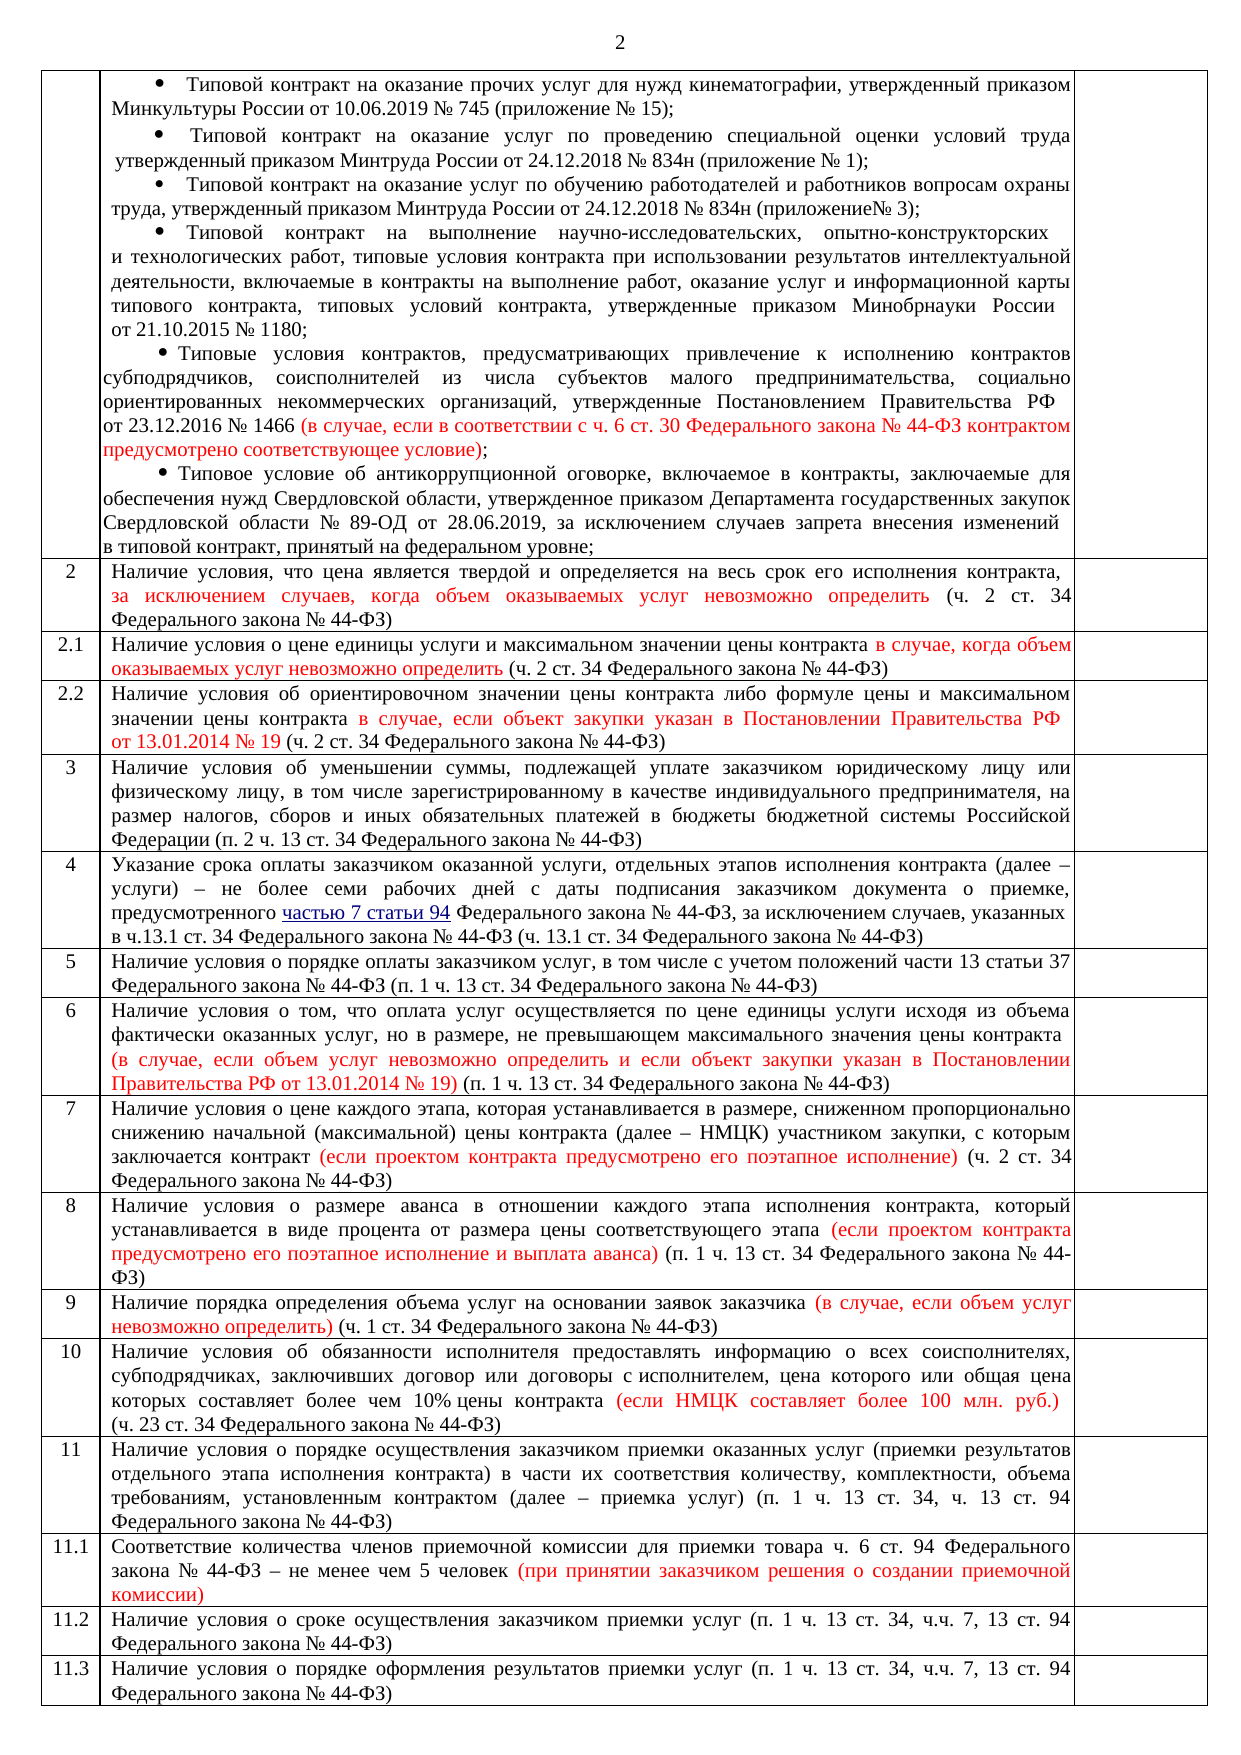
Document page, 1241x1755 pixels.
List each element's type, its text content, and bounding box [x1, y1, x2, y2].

table_cell 8 [42, 1193, 99, 1289]
table_cell [1075, 852, 1207, 948]
table_cell [1075, 1096, 1207, 1192]
table_cell [1075, 1193, 1207, 1289]
table_cell 11 [42, 1437, 99, 1533]
table_cell [1075, 632, 1207, 680]
table_cell [1075, 1534, 1207, 1606]
table_cell 10 [42, 1339, 99, 1436]
table_cell Наличие условия о цене каждого этапа, которая устанавливается в размере, сниженном пропорционально снижению начальной (максимальной) цены контракта (далее – НМЦК) участником закупки, с которым заключается контракт (если проектом контракта предусмотрено его поэтапное исполнение) (ч. 2 ст. 34 Федерального закона № 44-ФЗ) [101, 1096, 1074, 1192]
table_cell 2.1 [42, 632, 99, 680]
table_cell [1075, 559, 1207, 631]
table_cell [1075, 949, 1207, 997]
table_cell Наличие условия о порядке осуществления заказчиком приемки оказанных услуг (приемки результатов отдельного этапа исполнения контракта) в части их соответствия количеству, комплектности, объема требованиям, установленным контрактом (далее – приемка услуг) (п. 1 ч. 13 ст. 34, ч. 13 ст. 94 Федерального закона № 44-ФЗ) [101, 1437, 1074, 1533]
table_cell 11.1 [42, 1534, 99, 1606]
table_cell [1075, 1607, 1207, 1655]
table_cell [1075, 755, 1207, 851]
table_cell Наличие условия о размере аванса в отношении каждого этапа исполнения контракта, который устанавливается в виде процента от размера цены соответствующего этапа (если проектом контракта предусмотрено его поэтапное исполнение и выплата аванса) (п. 1 ч. 13 ст. 34 Федерального закона № 44-ФЗ) [101, 1193, 1074, 1289]
table_cell [42, 71, 99, 558]
table_cell 2 [42, 559, 99, 631]
table_cell 9 [42, 1290, 99, 1338]
table_cell Указание срока оплаты заказчиком оказанной услуги, отдельных этапов исполнения контракта (далее – услуги) – не более семи рабочих дней с даты подписания заказчиком документа о приемке, предусмотренного частью 7 статьи 94 Федерального закона № 44-ФЗ, за исключением случаев, указанных в ч.13.1 ст. 34 Федерального закона № 44-ФЗ (ч. 13.1 ст. 34 Федерального закона № 44-ФЗ) [101, 852, 1074, 948]
table_cell [1075, 1339, 1207, 1436]
table_cell Наличие условия о порядке оплаты заказчиком услуг, в том числе с учетом положений части 13 статьи 37 Федерального закона № 44-ФЗ (п. 1 ч. 13 ст. 34 Федерального закона № 44-ФЗ) [101, 949, 1074, 997]
table_cell Наличие условия, что цена является твердой и определяется на весь срок его исполнения контракта, за исключением случаев, когда объем оказываемых услуг невозможно определить (ч. 2 ст. 34 Федерального закона № 44-ФЗ) [101, 559, 1074, 631]
table_cell 11.3 [42, 1656, 99, 1704]
table_cell Наличие условия о сроке осуществления заказчиком приемки услуг (п. 1 ч. 13 ст. 34, ч.ч. 7, 13 ст. 94 Федерального закона № 44-ФЗ) [101, 1607, 1074, 1655]
table_cell Наличие условия об уменьшении суммы, подлежащей уплате заказчиком юридическому лицу или физическому лицу, в том числе зарегистрированному в качестве индивидуального предпринимателя, на размер налогов, сборов и иных обязательных платежей в бюджеты бюджетной системы Российской Федерации (п. 2 ч. 13 ст. 34 Федерального закона № 44-ФЗ) [101, 755, 1074, 851]
table_cell 5 [42, 949, 99, 997]
table_cell Наличие условия о порядке оформления результатов приемки услуг (п. 1 ч. 13 ст. 34, ч.ч. 7, 13 ст. 94 Федерального закона № 44-ФЗ) [101, 1656, 1074, 1704]
table_cell Соответствие количества членов приемочной комиссии для приемки товара ч. 6 ст. 94 Федерального закона № 44-ФЗ – не менее чем 5 человек (при принятии заказчиком решения о создании приемочной комиссии) [101, 1534, 1074, 1606]
table_cell 7 [42, 1096, 99, 1192]
table_cell [1075, 71, 1207, 558]
table_cell 11.2 [42, 1607, 99, 1655]
table_cell [1075, 1437, 1207, 1533]
table_cell Наличие порядка определения объема услуг на основании заявок заказчика (в случае, если объем услуг невозможно определить) (ч. 1 ст. 34 Федерального закона № 44-ФЗ) [101, 1290, 1074, 1338]
table_cell Наличие условия об обязанности исполнителя предоставлять информацию о всех соисполнителях, субподрядчиках, заключивших договор или договоры с исполнителем, цена которого или общая цена которых составляет более чем 10% цены контракта (если НМЦК составляет более 100 млн. руб.) (ч. 23 ст. 34 Федерального закона № 44-ФЗ) [101, 1339, 1074, 1436]
table_cell 4 [42, 852, 99, 948]
table_cell Наличие условия об ориентировочном значении цены контракта либо формуле цены и максимальном значении цены контракта в случае, если объект закупки указан в Постановлении Правительства РФ от 13.01.2014 № 19 (ч. 2 ст. 34 Федерального закона № 44-ФЗ) [101, 681, 1074, 753]
table_cell Наличие условия о цене единицы услуги и максимальном значении цены контракта в случае, когда объем оказываемых услуг невозможно определить (ч. 2 ст. 34 Федерального закона № 44-ФЗ) [101, 632, 1074, 680]
table_cell [1075, 998, 1207, 1094]
table_cell Типовые условия государственных контрактов на оказание услуг по хранению, уничтожению, экспертизе, оценке рыночной стоимости имущества, обращенного в собственность государства, утвержденные постановлением Правительства РФ от 04.05.2023 № 694; Типовые условия контрактов на оказание услуг питания детей, обучающихся по образовательным программам начального общего, основного общего и среднего общего образования, утвержденные Постановлением Правительства РФ от 29.03.2023 № 498; Типовые контракты на оказание услуг в сфере космической деятельности, утвержденные приказом Госкорпорации «Роскосмос» от 22.04.2021 № 106; Типовой контракт на оказание услуг по ремонту электронного и оптического оборудования, информационной карты типового контракта на оказание услуг по ремонту электронного и оптического оборудования, утвержденный приказом Минпромторга России от 26.01.2021 № 184; Типовой контракт на оказание услуг по охране от пожаров организаций и (или) населенных пунктов для обеспечения государственных и муниципальных нужд, утвержденный приказом МЧС России от 05.07.2020 № 507; Типовой контракт на оказание охранных услуг и информационной карты типового контракта на оказание охранных услуг, утвержденный приказом Росгвардии от 01.06.2020 № 149; Типовой контракт на оказание услуг выставочной и ярмарочной деятельности, утвержденный приказом Минпромторга России от 07.04.2020 № 1152 (приложение № 1); Типовой контракт на оказание услуг по диагностике, техническому обслуживанию и ремонту автотранспортных средств, утвержденный приказом Минпромторга России от 07.04.2020 № 1152 (приложение № 2); Типовой контракт на оказание услуг по техническому обслуживанию систем (средств, установок) обеспечения пожарной безопасности зданий и сооружений для обеспечения государственных и муниципальных нужд, утвержденный приказом МЧС России от 12.10.2020 № 756 (приложение № 3); Типовой контракт на оказание услуг по организации и проведению форумов, семинаров, съездов, премий, конференций, конгрессов, конкурсов/мастер-классов, творческих школ, концертов, фестивалей, культурно-просветительских акций/программ, дней российской культуры в зарубежных странах, по обеспечению визитов глав иностранных государств, глав правительств иностранных государств, руководителей международных организаций, парламентских делегаций, правительственных делегаций, делегаций иностранных государств, по обеспечению участия российских деятелей культуры и искусства в зарубежных мероприятиях, по созданию экспозиций, утвержденный приказом Минкультуры России от 10.06.2019 № 745 (приложение № 1); Типовой контракт на оказание услуг по проведению научного/аналитического исследования, мониторинга и разработки в области общественных и гуманитарных наук, утвержденный приказом Минкультуры России от 10.06.2019 № 745 (приложение № 3); Типовой контракт на оказание услуг по поддержке исполнительских искусств, утвержденный приказом Минкультуры России от 10.06.2019 № 745 (приложение № 7); Типовой контракт на оказание услуг по кинотеатральному прокату национального фильма, утвержденный приказом Минкультуры России от 10.06.2019 № 745 (приложение № 9); Типовой контракт о государственной финансовой поддержке производства национального игрового фильма, утвержденный приказом Минкультуры России от 10.06.2019 № 745 (приложение № 11); Типовой контракт о государственной финансовой поддержке производства национального неигрового фильма, утвержденный приказом Минкультуры России от 10.06.2019 № 745 (Приложение № 13); Типовой контракт на оказание прочих услуг для нужд кинематографии, утвержденный приказом Минкультуры России от 10.06.2019 № 745 (приложение № 15); Типовой контракт на оказание услуг по проведению специальной оценки условий труда утвержденный приказом Минтруда России от 24.12.2018 № 834н (приложение № 1); Типовой контракт на оказание услуг по обучению работодателей и работников вопросам охраны труда, утвержденный приказом Минтруда России от 24.12.2018 № 834н (приложение№ 3); Типовой контракт на выполнение научно-исследовательских, опытно-конструкторских и технологических работ, типовые условия контракта при использовании результатов интеллектуальной деятельности, включаемые в контракты на выполнение работ, оказание услуг и информационной карты типового контракта, типовых условий контракта, утвержденные приказом Минобрнауки России от 21.10.2015 № 1180; Типовые условия контрактов, предусматривающих привлечение к исполнению контрактов субподрядчиков, соисполнителей из числа субъектов малого предпринимательства, социально ориентированных некоммерческих организаций, утвержденные Постановлением Правительства РФ от 23.12.2016 № 1466 (в случае, если в соответствии с ч. 6 ст. 30 Федерального закона № 44-ФЗ контрактом предусмотрено соответствующее условие); Типовое условие об антикоррупционной оговорке, включаемое в контракты, заключаемые для обеспечения нужд Свердловской области, утвержденное приказом Департамента государственных закупок Свердловской области № 89-ОД от 28.06.2019, за исключением случаев запрета внесения изменений в типовой контракт, принятый на федеральном уровне; [101, 71, 1074, 558]
table_cell 6 [42, 998, 99, 1094]
table_cell 2.2 [42, 681, 99, 753]
table_cell 3 [42, 755, 99, 851]
table_cell Наличие условия о том, что оплата услуг осуществляется по цене единицы услуги исходя из объема фактически оказанных услуг, но в размере, не превышающем максимального значения цены контракта (в случае, если объем услуг невозможно определить и если объект закупки указан в Постановлении Правительства РФ от 13.01.2014 № 19) (п. 1 ч. 13 ст. 34 Федерального закона № 44-ФЗ) [101, 998, 1074, 1094]
table_cell [1075, 1290, 1207, 1338]
table_cell [1075, 681, 1207, 753]
table_cell [1075, 1656, 1207, 1704]
